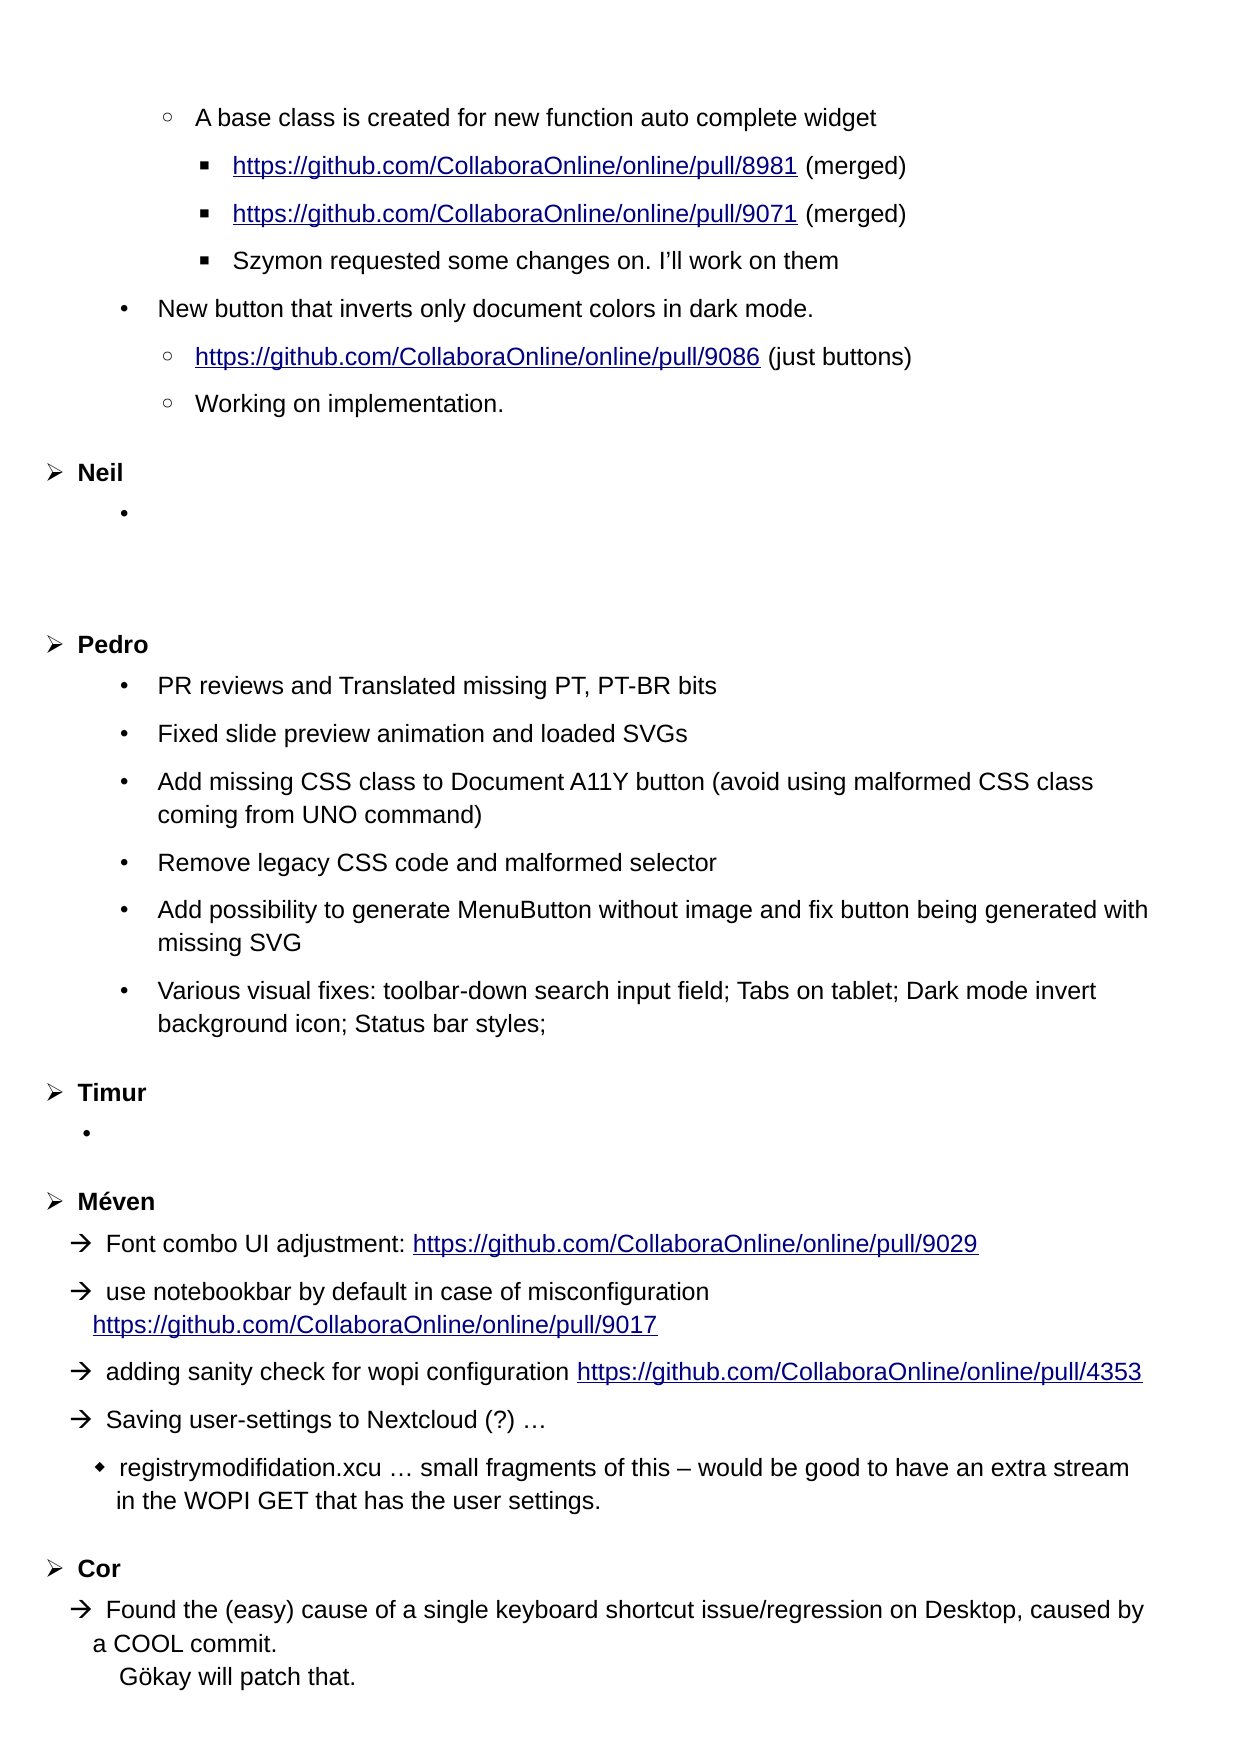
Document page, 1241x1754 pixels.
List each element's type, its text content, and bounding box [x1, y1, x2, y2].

subtitle Pedro [45, 630, 1151, 659]
subtitle Méven [45, 1187, 1151, 1216]
subtitle Timur [45, 1077, 1151, 1106]
list use notebookbar by default in case of misconfiguration https://github.com/CollaboraOnline/online/pull/9017 [69, 1276, 1151, 1338]
list A base class is created for new function auto complete widget [157, 103, 1151, 132]
list Found the (easy) cause of a single keyboard shortcut issue/regression on Desktop, caused by a COOL commit. Gökay will patch that. [69, 1596, 1151, 1690]
list Saving user-settings to Nextcloud (?) … [69, 1405, 1151, 1434]
list https://github.com/CollaboraOnline/online/pull/9071 (merged) [195, 199, 1151, 227]
list adding sanity check for wopi configuration https://github.com/CollaboraOnline/online/pull/4353 [69, 1357, 1151, 1386]
list Various visual fixes: toolbar-down search input field; Tabs on tablet; Dark mode invert background icon; Status bar styles; [120, 976, 1151, 1038]
list PR reviews and Translated missing PT, PT-BR bits [120, 671, 1151, 700]
subtitle Neil [45, 458, 1151, 487]
list New button that inverts only document colors in dark mode. [120, 294, 1151, 323]
list Fixed slide preview animation and loaded SVGs [120, 719, 1151, 748]
list Font combo UI adjustment: https://github.com/CollaboraOnline/online/pull/9029 [69, 1229, 1151, 1258]
list registrymodifidation.xcu … small fragments of this – would be good to have an extra stream in the WOPI GET that has the user settings. [92, 1453, 1151, 1514]
list https://github.com/CollaboraOnline/online/pull/9086 (just buttons) [157, 342, 1151, 371]
list Remove legacy CSS code and malformed selector [120, 847, 1151, 876]
list Add missing CSS class to Document A11Y button (avoid using malformed CSS class coming from UNO command) [120, 767, 1151, 829]
list Add possibility to generate MenuButton without image and fix button being generated with missing SVG [120, 895, 1151, 957]
list https://github.com/CollaboraOnline/online/pull/8981 (merged) [195, 151, 1151, 180]
subtitle Cor [45, 1554, 1151, 1583]
list Szymon requested some changes on. I’ll work on them [195, 246, 1151, 275]
list Working on implementation. [157, 389, 1151, 418]
